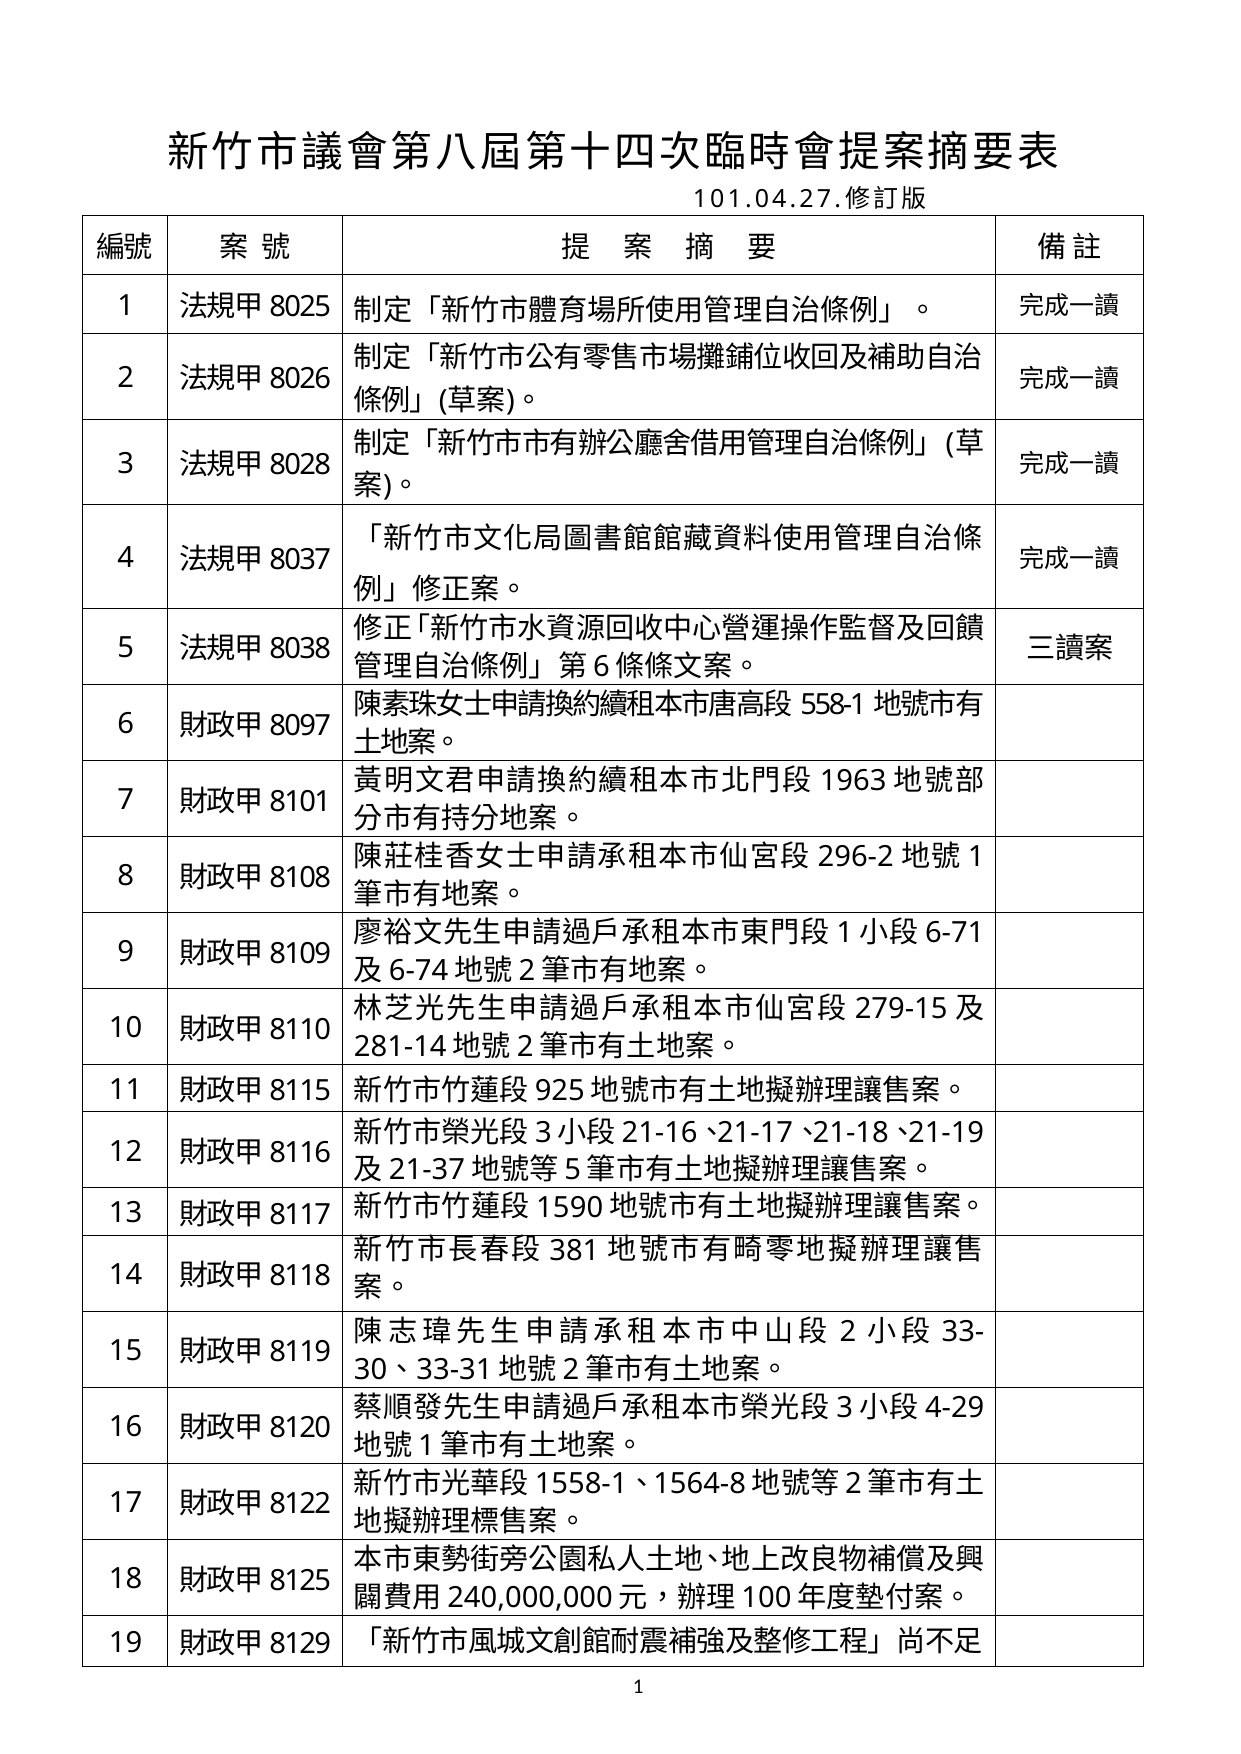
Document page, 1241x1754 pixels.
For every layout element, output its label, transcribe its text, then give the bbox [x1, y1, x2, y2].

table_cell 15 [83, 1312, 167, 1387]
table_cell 財政甲8117 [168, 1188, 342, 1234]
table_cell 12 [83, 1112, 167, 1187]
table_cell [996, 1188, 1143, 1234]
table_cell [996, 1464, 1143, 1539]
table_cell 11 [83, 1065, 167, 1111]
table_cell 法規甲8028 [168, 420, 342, 504]
table_cell 5 [83, 609, 167, 684]
table_cell 廖裕文先生申請過戶承租本市東門段1小段6-71及6-74地號2筆市有地案。 [343, 913, 995, 988]
table_cell 制定「新竹市公有零售市場攤鋪位收回及補助自治條例」(草案)。 [343, 334, 995, 418]
table_cell 17 [83, 1464, 167, 1539]
table_cell 13 [83, 1188, 167, 1234]
table_cell 財政甲8109 [168, 913, 342, 988]
table_cell 財政甲8125 [168, 1540, 342, 1615]
table_cell 完成一讀 [996, 334, 1143, 418]
table_cell 新竹市竹蓮段1590地號市有土地擬辦理讓售案。 [343, 1188, 995, 1234]
table_cell [996, 1540, 1143, 1615]
table_cell 法規甲8025 [168, 275, 342, 333]
table_cell 財政甲8097 [168, 685, 342, 760]
table_cell 黃明文君申請換約續租本市北門段1963地號部分市有持分地案。 [343, 761, 995, 836]
table_cell 財政甲8118 [168, 1236, 342, 1311]
table_header 新竹市議會第八屆第十四次臨時會提案摘要表 101.04.27.修訂版 [83, 118, 1143, 215]
table_cell [996, 913, 1143, 988]
table_cell 財政甲8116 [168, 1112, 342, 1187]
table_cell [996, 837, 1143, 912]
table_cell 財政甲8101 [168, 761, 342, 836]
table_cell [996, 1065, 1143, 1111]
table_cell 編號 [83, 216, 167, 274]
table_cell 19 [83, 1616, 167, 1666]
table_cell 財政甲8108 [168, 837, 342, 912]
table_cell [996, 989, 1143, 1064]
table_cell [996, 1388, 1143, 1463]
table_cell 新竹市榮光段3小段21-16、21-17、21-18、21-19及21-37地號等5筆市有土地擬辦理讓售案。 [343, 1112, 995, 1187]
table_cell 財政甲8110 [168, 989, 342, 1064]
table_cell 完成一讀 [996, 505, 1143, 608]
table_cell 財政甲8115 [168, 1065, 342, 1111]
table_cell 法規甲8037 [168, 505, 342, 608]
table_cell 9 [83, 913, 167, 988]
table_cell 林芝光先生申請過戶承租本市仙宮段279-15及281-14地號2筆市有土地案。 [343, 989, 995, 1064]
table_cell [996, 1312, 1143, 1387]
table_cell 新竹市竹蓮段925地號市有土地擬辦理讓售案。 [343, 1065, 995, 1111]
table_cell 本市東勢街旁公園私人土地、地上改良物補償及興闢費用240,000,000元，辦理100年度墊付案。 [343, 1540, 995, 1615]
table_cell 10 [83, 989, 167, 1064]
table_cell [996, 761, 1143, 836]
table_cell 新竹市長春段381地號市有畸零地擬辦理讓售案。 [343, 1236, 995, 1311]
table_cell 「新竹市風城文創館耐震補強及整修工程」尚不足 [343, 1616, 995, 1666]
table_cell 18 [83, 1540, 167, 1615]
table_cell 3 [83, 420, 167, 504]
table_cell 蔡順發先生申請過戶承租本市榮光段3小段4-29地號1筆市有土地案。 [343, 1388, 995, 1463]
table_cell 三讀案 [996, 609, 1143, 684]
table_cell 14 [83, 1236, 167, 1311]
table_cell 陳志瑋先生申請承租本市中山段2小段33-30、33-31地號2筆市有土地案。 [343, 1312, 995, 1387]
table_cell 4 [83, 505, 167, 608]
table_cell 「新竹市文化局圖書館館藏資料使用管理自治條例」修正案。 [343, 505, 995, 608]
table_cell [996, 1616, 1143, 1666]
table_cell 陳素珠女士申請換約續租本市唐高段558-1地號市有土地案。 [343, 685, 995, 760]
table_cell 提 案 摘 要 [343, 216, 995, 274]
table_cell 完成一讀 [996, 420, 1143, 504]
table_cell 新竹市光華段1558-1、1564-8地號等2筆市有土地擬辦理標售案。 [343, 1464, 995, 1539]
table_cell 法規甲8038 [168, 609, 342, 684]
table_cell 修正「新竹市水資源回收中心營運操作監督及回饋管理自治條例」第6條條文案。 [343, 609, 995, 684]
table_cell 6 [83, 685, 167, 760]
table_cell 案 號 [168, 216, 342, 274]
table_cell 8 [83, 837, 167, 912]
table_cell 2 [83, 334, 167, 418]
table_cell 法規甲8026 [168, 334, 342, 418]
table_cell 制定「新竹市體育場所使用管理自治條例」。 [343, 275, 995, 333]
table_cell 制定「新竹市市有辦公廳舍借用管理自治條例」(草案)。 [343, 420, 995, 504]
table_cell 陳莊桂香女士申請承租本市仙宮段296-2地號1筆市有地案。 [343, 837, 995, 912]
table_cell [996, 1236, 1143, 1311]
table_cell 財政甲8129 [168, 1616, 342, 1666]
table_cell 1 [83, 275, 167, 333]
table_cell 財政甲8122 [168, 1464, 342, 1539]
table_cell 16 [83, 1388, 167, 1463]
table_cell [996, 1112, 1143, 1187]
table_cell 財政甲8120 [168, 1388, 342, 1463]
table_cell 7 [83, 761, 167, 836]
table_cell 財政甲8119 [168, 1312, 342, 1387]
table_cell 完成一讀 [996, 275, 1143, 333]
table_cell [996, 685, 1143, 760]
table_cell 備 註 [996, 216, 1143, 274]
